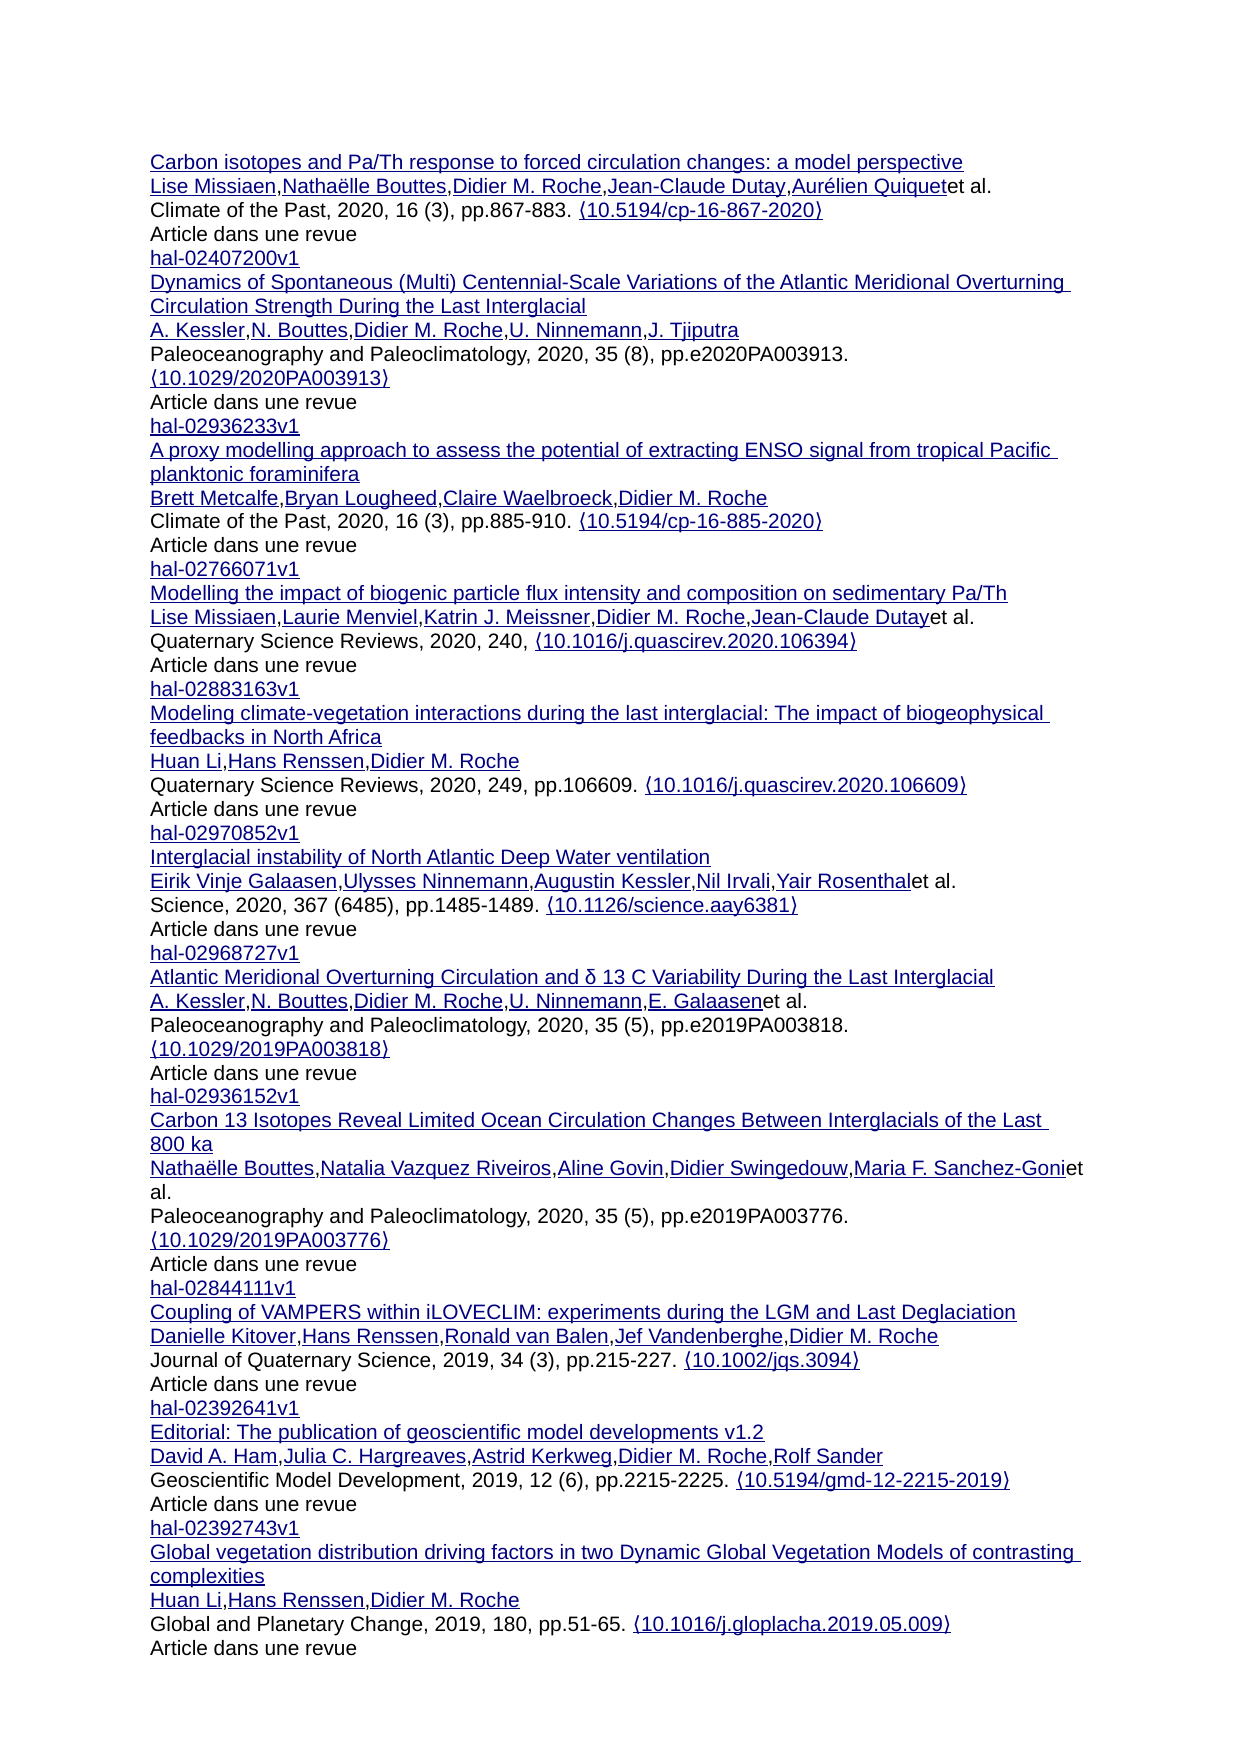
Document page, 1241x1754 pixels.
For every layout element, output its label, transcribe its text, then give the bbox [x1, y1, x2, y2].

table_cell Modelling the impact of biogenic particle flux intensity and composition on sedimentary Pa/Th Lise Missiaen,Laurie Menviel,Katrin J. Meissner,Didier M. Roche,Jean-Claude Dutayet al. Quaternary Science Reviews, 2020, 240, ⟨10.1016/j.quascirev.2020.106394⟩ Article dans une revue hal-02883163v1 [150, 581, 1090, 701]
table_cell Global vegetation distribution driving factors in two Dynamic Global Vegetation Models of contrasting complexities Huan Li,Hans Renssen,Didier M. Roche Global and Planetary Change, 2019, 180, pp.51-65. ⟨10.1016/j.gloplacha.2019.05.009⟩ Article dans une revue [150, 1540, 1090, 1659]
table_cell Carbon isotopes and Pa/Th response to forced circulation changes: a model perspective Lise Missiaen,Nathaëlle Bouttes,Didier M. Roche,Jean-Claude Dutay,Aurélien Quiquetet al. Climate of the Past, 2020, 16 (3), pp.867-883. ⟨10.5194/cp-16-867-2020⟩ Article dans une revue hal-02407200v1 [150, 150, 1090, 270]
table_cell Carbon 13 Isotopes Reveal Limited Ocean Circulation Changes Between Interglacials of the Last 800 ka Nathaëlle Bouttes,Natalia Vazquez Riveiros,Aline Govin,Didier Swingedouw,Maria F. Sanchez-Goniet al. Paleoceanography and Paleoclimatology, 2020, 35 (5), pp.e2019PA003776. ⟨10.1029/2019PA003776⟩ Article dans une revue hal-02844111v1 [150, 1108, 1090, 1300]
table_cell Atlantic Meridional Overturning Circulation and δ 13 C Variability During the Last Interglacial A. Kessler,N. Bouttes,Didier M. Roche,U. Ninnemann,E. Galaasenet al. Paleoceanography and Paleoclimatology, 2020, 35 (5), pp.e2019PA003818. ⟨10.1029/2019PA003818⟩ Article dans une revue hal-02936152v1 [150, 965, 1090, 1108]
table_cell Interglacial instability of North Atlantic Deep Water ventilation Eirik Vinje Galaasen,Ulysses Ninnemann,Augustin Kessler,Nil Irvali,Yair Rosenthalet al. Science, 2020, 367 (6485), pp.1485-1489. ⟨10.1126/science.aay6381⟩ Article dans une revue hal-02968727v1 [150, 845, 1090, 964]
table_cell Modeling climate-vegetation interactions during the last interglacial: The impact of biogeophysical feedbacks in North Africa Huan Li,Hans Renssen,Didier M. Roche Quaternary Science Reviews, 2020, 249, pp.106609. ⟨10.1016/j.quascirev.2020.106609⟩ Article dans une revue hal-02970852v1 [150, 701, 1090, 845]
table_cell Editorial: The publication of geoscientific model developments v1.2 David A. Ham,Julia C. Hargreaves,Astrid Kerkweg,Didier M. Roche,Rolf Sander Geoscientific Model Development, 2019, 12 (6), pp.2215-2225. ⟨10.5194/gmd-12-2215-2019⟩ Article dans une revue hal-02392743v1 [150, 1420, 1090, 1539]
table_cell Coupling of VAMPERS within iLOVECLIM: experiments during the LGM and Last Deglaciation Danielle Kitover,Hans Renssen,Ronald van Balen,Jef Vandenberghe,Didier M. Roche Journal of Quaternary Science, 2019, 34 (3), pp.215-227. ⟨10.1002/jqs.3094⟩ Article dans une revue hal-02392641v1 [150, 1300, 1090, 1420]
table_cell Dynamics of Spontaneous (Multi) Centennial‐Scale Variations of the Atlantic Meridional Overturning Circulation Strength During the Last Interglacial A. Kessler,N. Bouttes,Didier M. Roche,U. Ninnemann,J. Tjiputra Paleoceanography and Paleoclimatology, 2020, 35 (8), pp.e2020PA003913. ⟨10.1029/2020PA003913⟩ Article dans une revue hal-02936233v1 [150, 270, 1090, 437]
table_cell A proxy modelling approach to assess the potential of extracting ENSO signal from tropical Pacific planktonic foraminifera Brett Metcalfe,Bryan Lougheed,Claire Waelbroeck,Didier M. Roche Climate of the Past, 2020, 16 (3), pp.885-910. ⟨10.5194/cp-16-885-2020⟩ Article dans une revue hal-02766071v1 [150, 438, 1090, 581]
